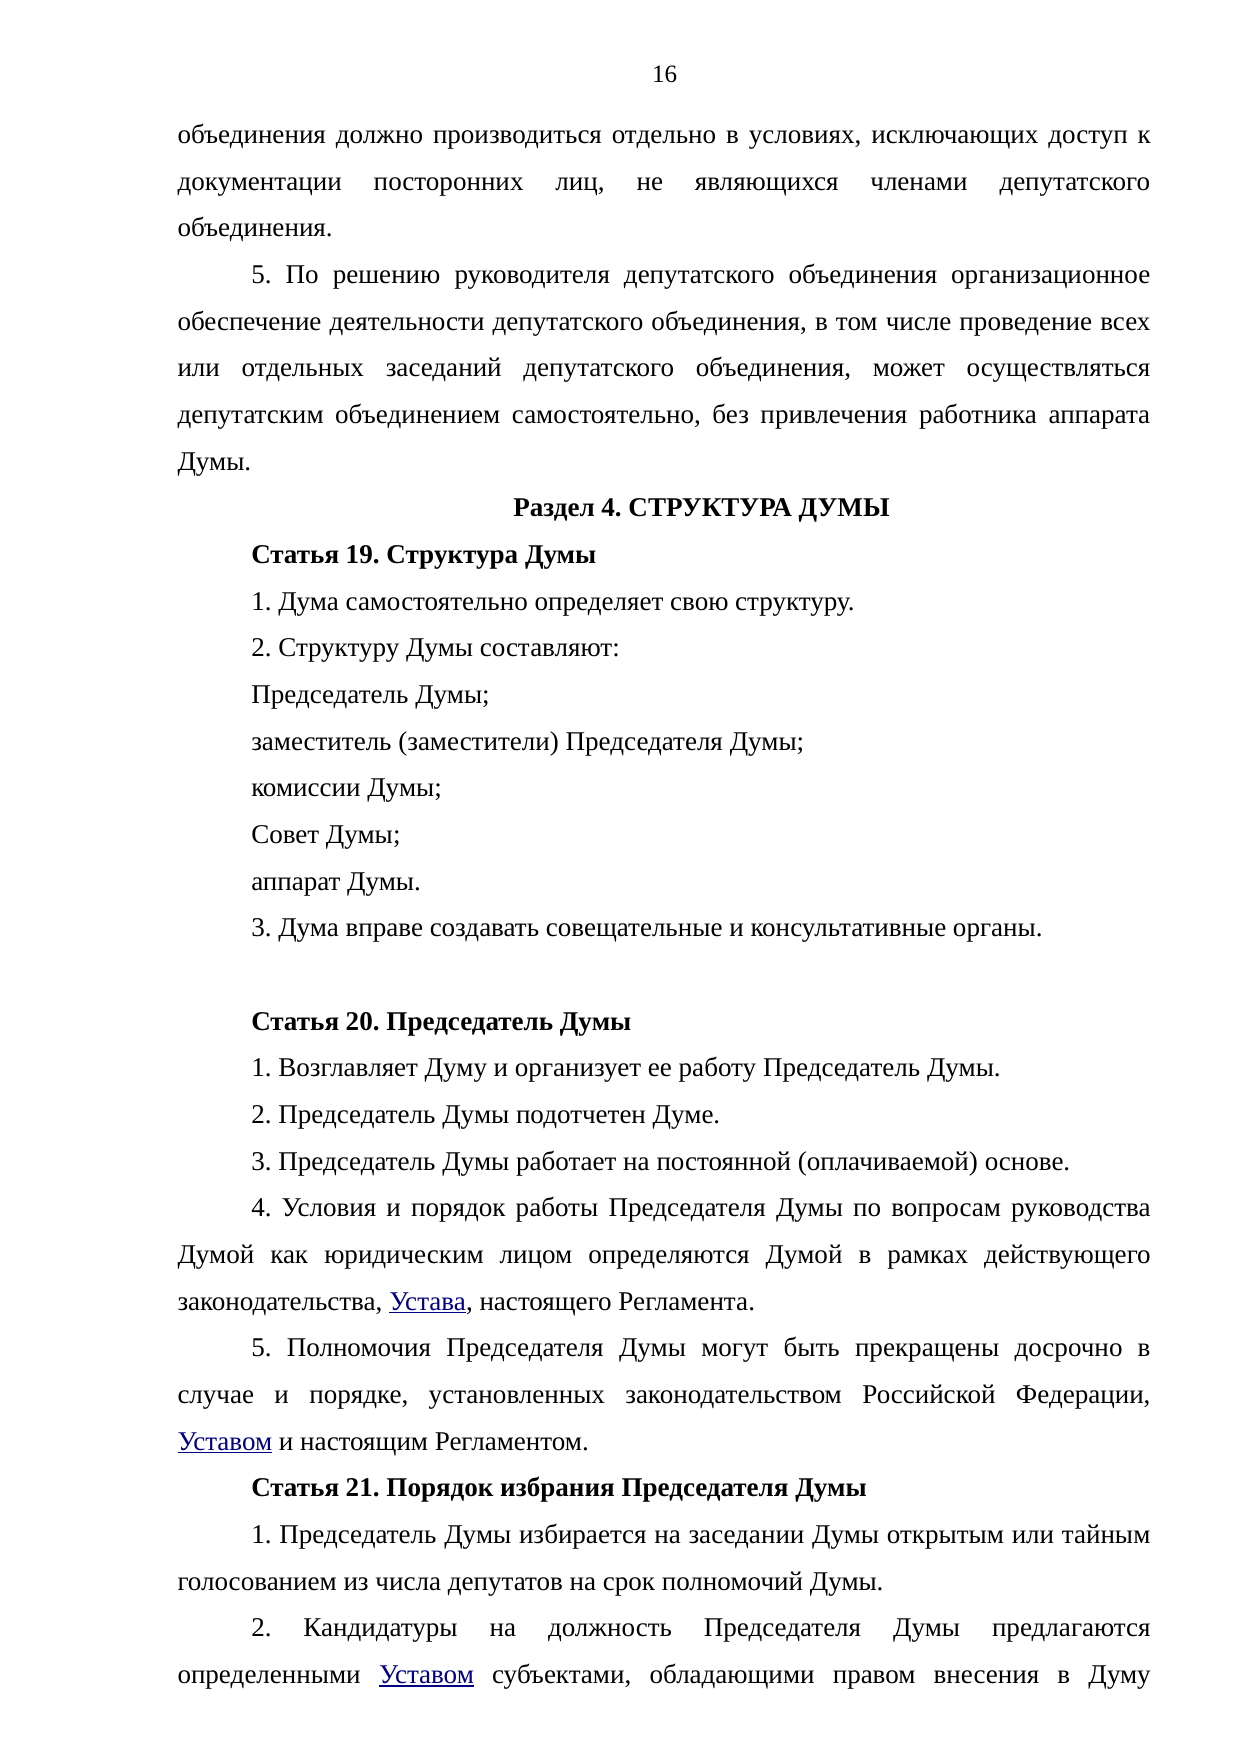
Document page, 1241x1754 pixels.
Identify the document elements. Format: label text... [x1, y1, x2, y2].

text заместитель (заместители) Председателя Думы; [177, 725, 1152, 756]
text 3. Председатель Думы работает на постоянной (оплачиваемой) основе. [177, 1145, 1152, 1176]
title Статья 20. Председатель Думы [177, 1005, 1152, 1036]
text Совет Думы; [177, 818, 1152, 849]
text 2. Председатель Думы подотчетен Думе. [177, 1098, 1152, 1129]
text 5. По решению руководителя депутатского объединения организационное обеспечение деятельности депутатского объединения, в том числе проведение всех или отдельных заседаний депутатского объединения, может осуществляться депутатским объединением самостоятельно, без привлечения работника аппарата Думы. [177, 258, 1152, 476]
text 2. Кандидатуры на должность Председателя Думы предлагаются определенными Уставом субъектами, обладающими правом внесения в Думу [177, 1611, 1152, 1689]
text аппарат Думы. [177, 865, 1152, 896]
text 1. Председатель Думы избирается на заседании Думы открытым или тайным голосованием из числа депутатов на срок полномочий Думы. [177, 1518, 1152, 1596]
text 3. Дума вправе создавать совещательные и консультативные органы. [177, 911, 1152, 943]
text 1. Возглавляет Думу и организует ее работу Председатель Думы. [177, 1051, 1152, 1083]
text 2. Структуру Думы составляют: [177, 631, 1152, 663]
text 5. Полномочия Председателя Думы могут быть прекращены досрочно в случае и порядке, установленных законодательством Российской Федерации, Уставом и настоящим Регламентом. [177, 1331, 1152, 1456]
title Раздел 4. СТРУКТУРА ДУМЫ [177, 491, 1152, 523]
text объединения должно производиться отдельно в условиях, исключающих доступ к документации посторонних лиц, не являющихся членами депутатского объединения. [177, 118, 1152, 243]
title Статья 21. Порядок избрания Председателя Думы [177, 1471, 1152, 1503]
text Председатель Думы; [177, 678, 1152, 709]
title Статья 19. Структура Думы [177, 538, 1152, 569]
text комиссии Думы; [177, 771, 1152, 803]
text 4. Условия и порядок работы Председателя Думы по вопросам руководства Думой как юридическим лицом определяются Думой в рамках действующего законодательства, Устава, настоящего Регламента. [177, 1191, 1152, 1316]
text 1. Дума самостоятельно определяет свою структуру. [177, 585, 1152, 616]
